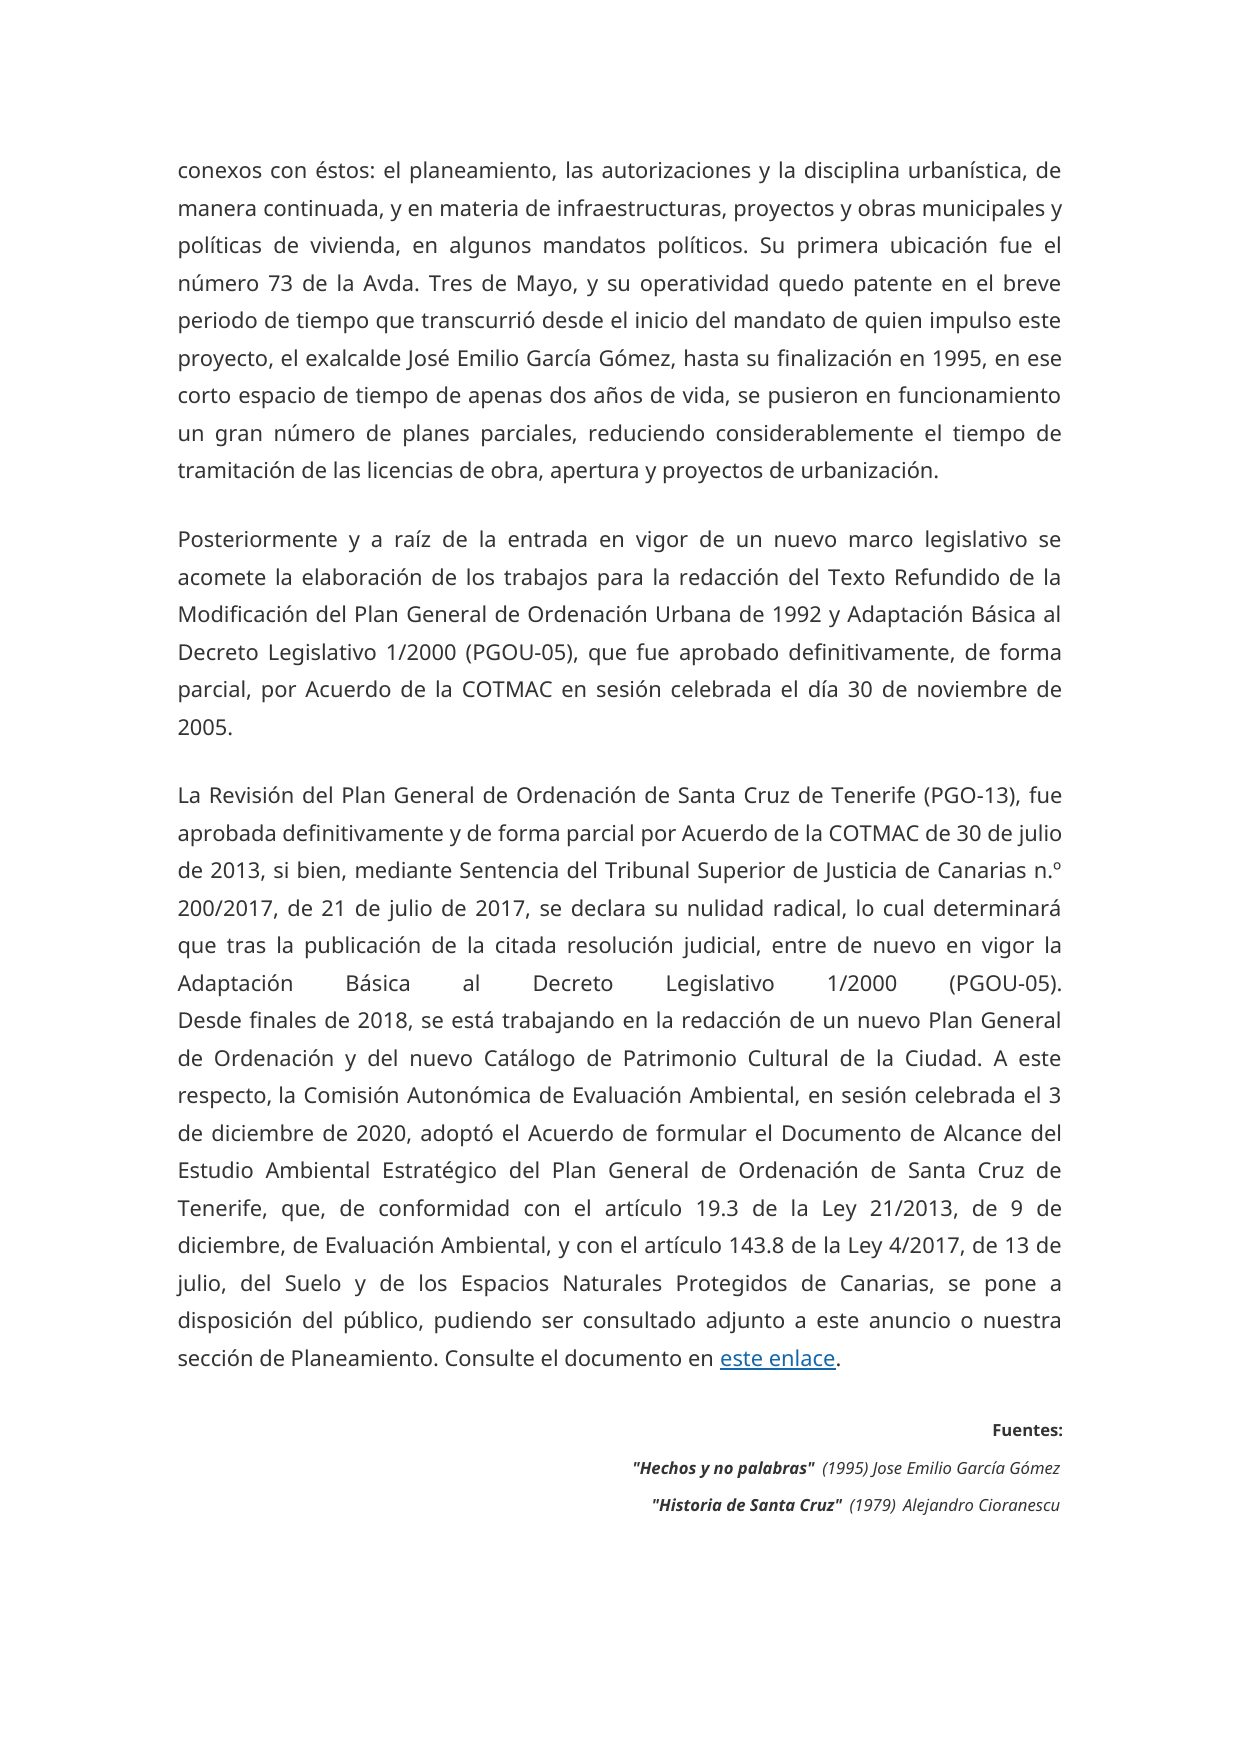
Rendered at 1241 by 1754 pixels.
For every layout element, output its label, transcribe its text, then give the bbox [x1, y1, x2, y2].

text Fuentes: "Hechos y no palabras" (1995) Jose Emilio García Gómez "Historia de Santa Cruz" (1979) Alejandro Cioranescu [177, 1404, 1063, 1516]
text La Revisión del Plan General de Ordenación de Santa Cruz de Tenerife (PGO-13), fue aprobada definitivamente y de forma parcial por Acuerdo de la COTMAC de 30 de julio de 2013, si bien, mediante Sentencia del Tribunal Superior de Justicia de Canarias n.º 200/2017, de 21 de julio de 2017, se declara su nulidad radical, lo cual determinará que tras la publicación de la citada resolución judicial, entre de nuevo en vigor la Adaptación Básica al Decreto Legislativo 1/2000 (PGOU-05). Desde finales de 2018, se está trabajando en la redacción de un nuevo Plan General de Ordenación y del nuevo Catálogo de Patrimonio Cultural de la Ciudad. A este respecto, la Comisión Autonómica de Evaluación Ambiental, en sesión celebrada el 3 de diciembre de 2020, adoptó el Acuerdo de formular el Documento de Alcance del Estudio Ambiental Estratégico del Plan General de Ordenación de Santa Cruz de Tenerife, que, de conformidad con el artículo 19.3 de la Ley 21/2013, de 9 de diciembre, de Evaluación Ambiental, y con el artículo 143.8 de la Ley 4/2017, de 13 de julio, del Suelo y de los Espacios Naturales Protegidos de Canarias, se pone a disposición del público, pudiendo ser consultado adjunto a este anuncio o nuestra sección de Planeamiento. Consulte el documento en este enlace. [177, 773, 1063, 1373]
text Posteriormente y a raíz de la entrada en vigor de un nuevo marco legislativo se acomete la elaboración de los trabajos para la redacción del Texto Refundido de la Modificación del Plan General de Ordenación Urbana de 1992 y Adaptación Básica al Decreto Legislativo 1/2000 (PGOU-05), que fue aprobado definitivamente, de forma parcial, por Acuerdo de la COTMAC en sesión celebrada el día 30 de noviembre de 2005. [177, 516, 1063, 741]
text conexos con éstos: el planeamiento, las autorizaciones y la disciplina urbanística, de manera continuada, y en materia de infraestructuras, proyectos y obras municipales y políticas de vivienda, en algunos mandatos políticos. Su primera ubicación fue el número 73 de la Avda. Tres de Mayo, y su operatividad quedo patente en el breve periodo de tiempo que transcurrió desde el inicio del mandato de quien impulso este proyecto, el exalcalde José Emilio García Gómez, hasta su finalización en 1995, en ese corto espacio de tiempo de apenas dos años de vida, se pusieron en funcionamiento un gran número de planes parciales, reduciendo considerablemente el tiempo de tramitación de las licencias de obra, apertura y proyectos de urbanización. [177, 148, 1063, 485]
